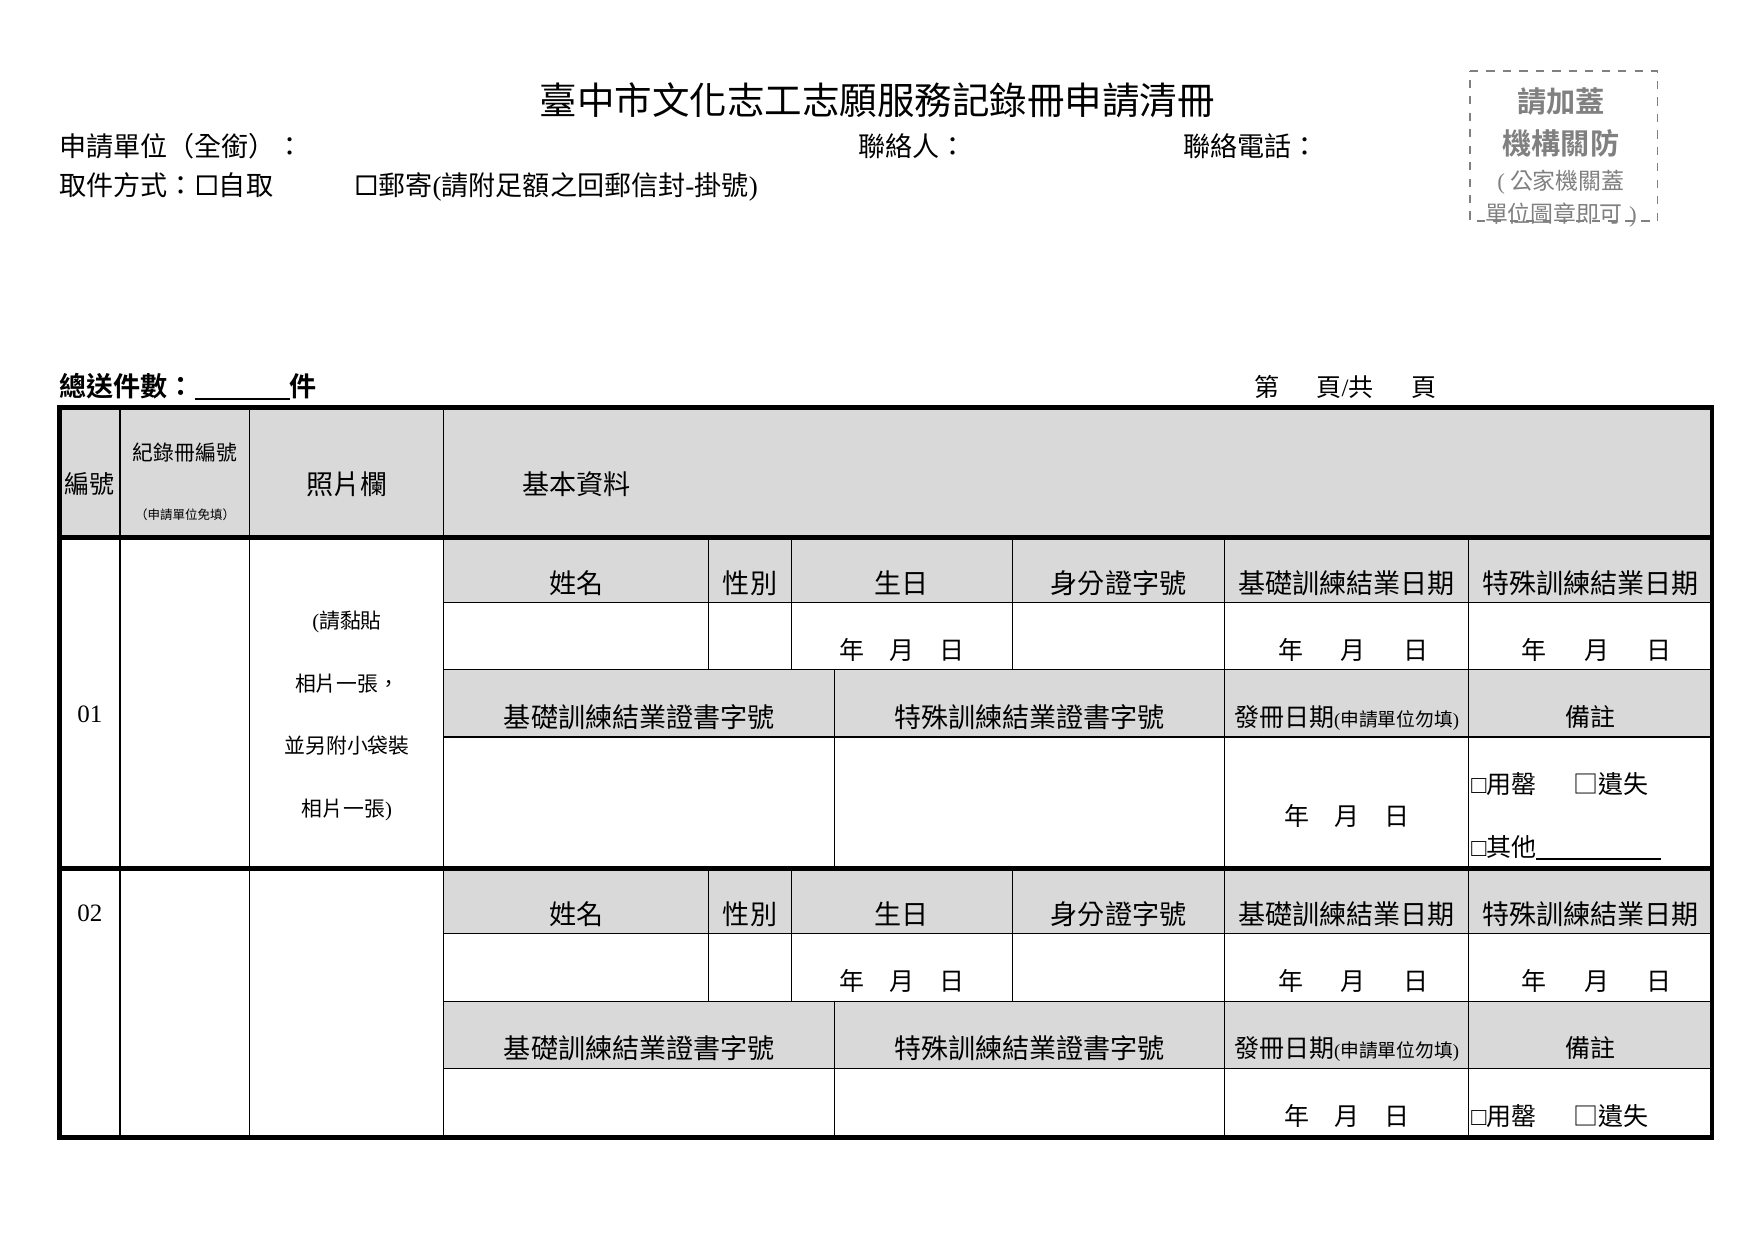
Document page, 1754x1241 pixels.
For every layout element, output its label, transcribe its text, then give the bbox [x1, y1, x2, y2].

table_cell 基礎訓練結業日期 [1225, 871, 1468, 933]
table_cell 年 月 日 [1225, 1069, 1468, 1135]
table_cell □用罄 □遺失 □其他 [1469, 738, 1710, 866]
table_cell 年 月 日 [1225, 934, 1468, 1001]
table_cell 姓名 [444, 540, 708, 602]
table_cell [709, 934, 791, 1001]
table_cell [1013, 934, 1224, 1001]
table_cell 年 月 日 [1225, 603, 1468, 669]
table_cell □用罄 □遺失 [1469, 1069, 1710, 1135]
table_cell 01 [62, 540, 119, 866]
table_cell [1013, 603, 1224, 669]
table_cell 特殊訓練結業日期 [1469, 871, 1710, 933]
table_cell 基礎訓練結業證書字號 [444, 670, 834, 736]
table_cell [121, 540, 249, 866]
table_cell 備註 [1469, 1002, 1710, 1068]
table_cell 特殊訓練結業證書字號 [835, 1002, 1224, 1068]
table_header 紀錄冊編號 （申請單位免填） [121, 410, 249, 535]
table_cell [835, 1069, 1224, 1135]
table_header 基本資料 [444, 410, 708, 535]
table_cell [444, 738, 834, 866]
table_header [708, 410, 1710, 535]
text 總送件數： 件 第 頁/共 頁 [59, 343, 1695, 405]
table_cell 身分證字號 [1013, 540, 1224, 602]
table_cell 基礎訓練結業證書字號 [444, 1002, 834, 1068]
table_cell 發冊日期(申請單位勿填) [1225, 670, 1468, 736]
table_header 編號 [62, 410, 119, 535]
table_cell 特殊訓練結業證書字號 [835, 670, 1224, 736]
table_cell [709, 603, 791, 669]
table_cell 備註 [1469, 670, 1710, 736]
table_cell 年 月 日 [1469, 603, 1710, 669]
table_cell 年 月 日 [792, 603, 1012, 669]
table_cell [250, 871, 443, 1135]
table_cell [121, 871, 249, 1135]
table_cell 身分證字號 [1013, 871, 1224, 933]
table_cell [835, 738, 1224, 866]
table_header 照片欄 [250, 410, 443, 535]
table_cell 特殊訓練結業日期 [1469, 540, 1710, 602]
table_cell 年 月 日 [1225, 738, 1468, 866]
table_cell 年 月 日 [1469, 934, 1710, 1001]
table_cell [444, 603, 708, 669]
table_cell 生日 [792, 871, 1012, 933]
table_cell 生日 [792, 540, 1012, 602]
table_cell 年 月 日 [792, 934, 1012, 1001]
table_cell 發冊日期(申請單位勿填) [1225, 1002, 1468, 1068]
table_cell (請黏貼 相片一張， 並另附小袋裝 相片一張) [250, 540, 443, 866]
table_cell 性別 [709, 871, 791, 933]
table_cell 基礎訓練結業日期 [1225, 540, 1468, 602]
table_cell [444, 1069, 834, 1135]
table_cell [444, 934, 708, 1001]
table_cell 02 [62, 871, 119, 1135]
table_cell 姓名 [444, 871, 708, 933]
table_cell 性別 [709, 540, 791, 602]
